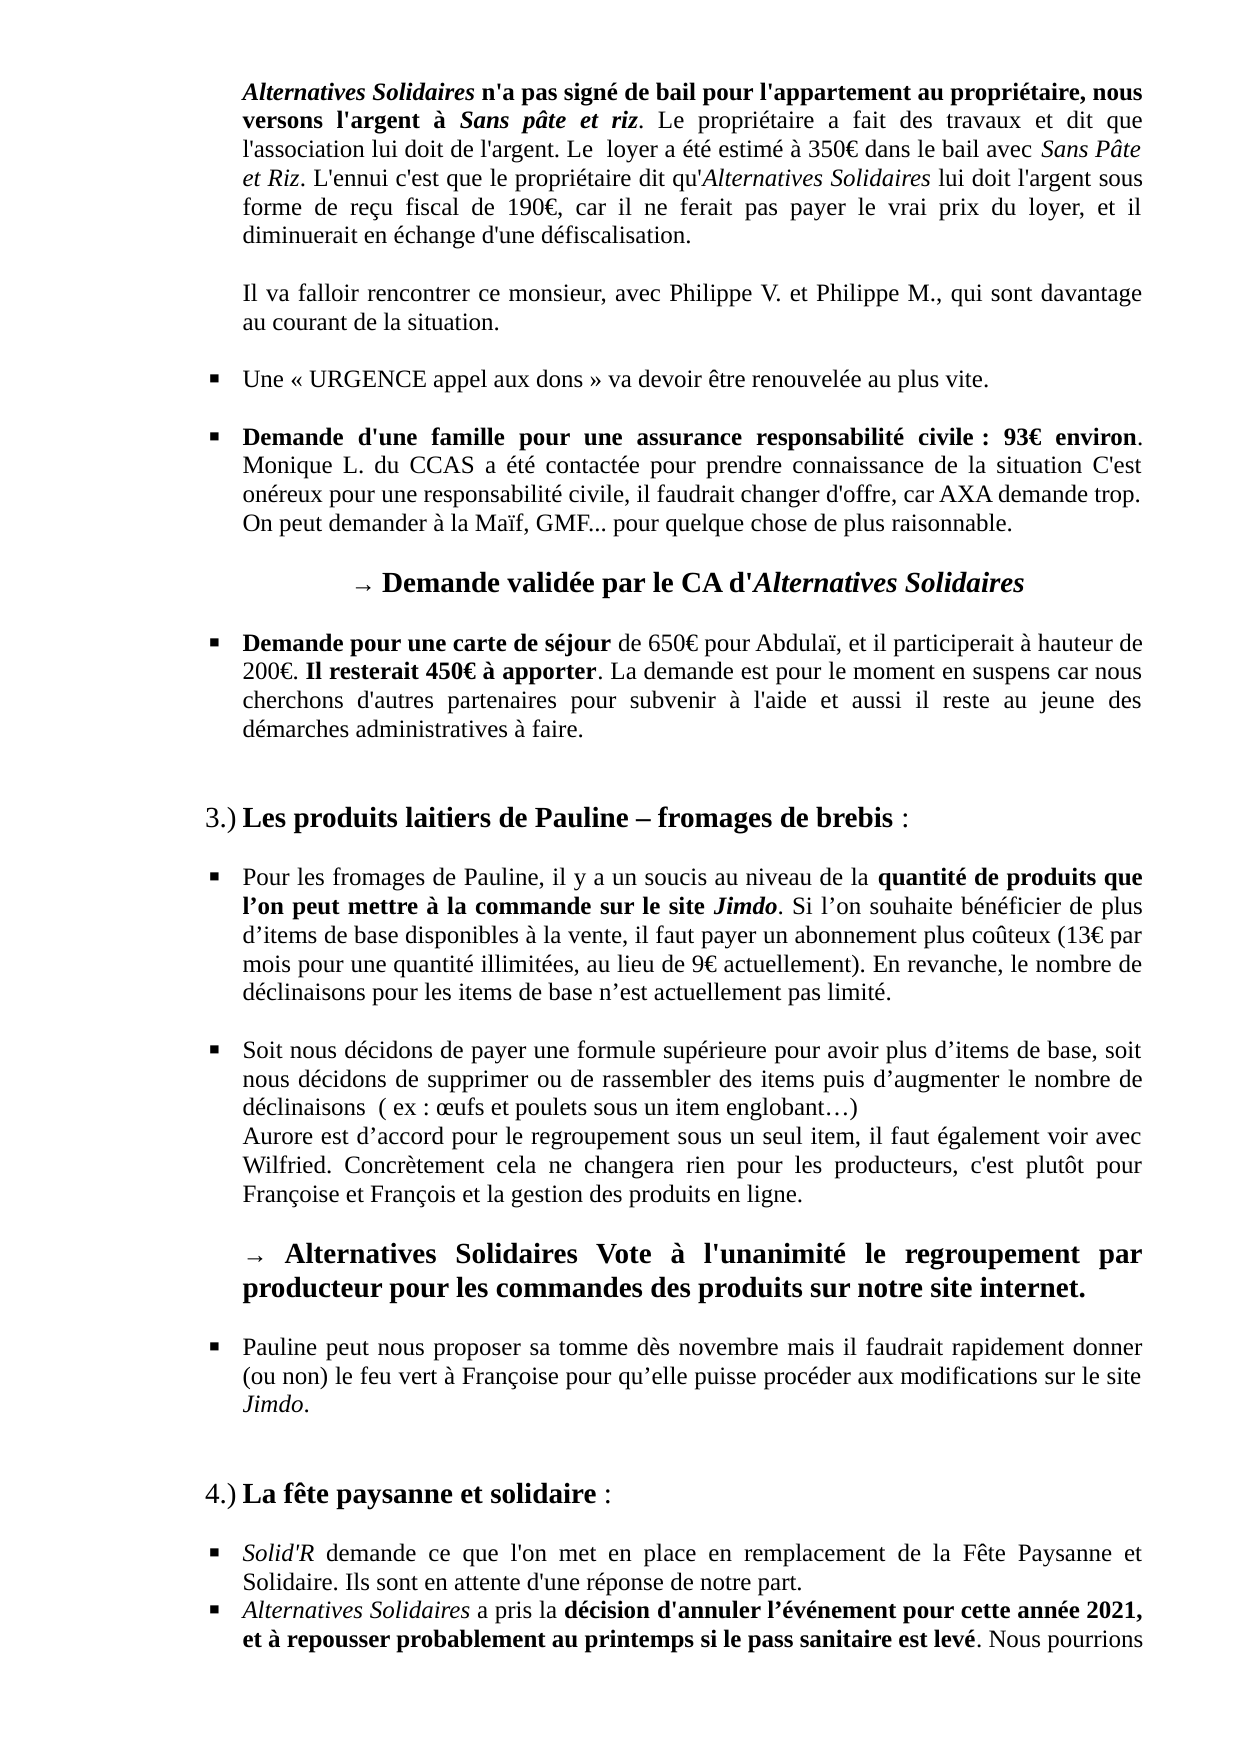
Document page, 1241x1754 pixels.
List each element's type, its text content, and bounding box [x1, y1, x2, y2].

list Alternatives Solidaires n'a pas signé de bail pour l'appartement au propriétaire, nous versons l'argent à Sans pâte et riz. Le propriétaire a fait des travaux et dit que l'association lui doit de l'argent. Le loyer a été estimé à 350€ dans le bail avec Sans Pâte et Riz. L'ennui c'est que le propriétaire dit qu'Alternatives Solidaires lui doit l'argent sous forme de reçu fiscal de 190€, car il ne ferait pas payer le vrai prix du loyer, et il diminuerait en échange d'une défiscalisation. [205, 77, 1143, 249]
list → Alternatives Solidaires Vote à l'unanimité le regroupement par producteur pour les commandes des produits sur notre site internet. [205, 1236, 1143, 1303]
list Pour les fromages de Pauline, il y a un soucis au niveau de la quantité de produits que l’on peut mettre à la commande sur le site Jimdo. Si l’on souhaite bénéficier de plus d’items de base disponibles à la vente, il faut payer un abonnement plus coûteux (13€ par mois pour une quantité illimitées, au lieu de 9€ actuellement). En revanche, le nombre de déclinaisons pour les items de base n’est actuellement pas limité. [205, 862, 1143, 1006]
list Demande pour une carte de séjour de 650€ pour Abdulaï, et il participerait à hauteur de 200€. Il resterait 450€ à apporter. La demande est pour le moment en suspens car nous cherchons d'autres partenaires pour subvenir à l'aide et aussi il reste au jeune des démarches administratives à faire. [205, 628, 1143, 743]
list Alternatives Solidaires a pris la décision d'annuler l’événement pour cette année 2021, et à repousser probablement au printemps si le pass sanitaire est levé. Nous pourrions [205, 1596, 1143, 1653]
list Aurore est d’accord pour le regroupement sous un seul item, il faut également voir avec Wilfried. Concrètement cela ne changera rien pour les producteurs, c'est plutôt pour Françoise et François et la gestion des produits en ligne. [205, 1121, 1143, 1207]
list Solid'R demande ce que l'on met en place en remplacement de la Fête Paysanne et Solidaire. Ils sont en attente d'une réponse de notre part. [205, 1538, 1143, 1596]
list On peut demander à la Maïf, GMF... pour quelque chose de plus raisonnable. [205, 508, 1143, 537]
list Soit nous décidons de payer une formule supérieure pour avoir plus d’items de base, soit nous décidons de supprimer ou de rassembler des items puis d’augmenter le nombre de déclinaisons ( ex : œufs et poulets sous un item englobant…) [205, 1035, 1143, 1121]
list Les produits laitiers de Pauline – fromages de brebis : [205, 800, 1143, 834]
list → Demande validée par le CA d'Alternatives Solidaires [205, 565, 1143, 599]
list La fête paysanne et solidaire : [205, 1476, 1143, 1509]
list Il va falloir rencontrer ce monsieur, avec Philippe V. et Philippe M., qui sont davantage au courant de la situation. [205, 278, 1143, 335]
list Demande d'une famille pour une assurance responsabilité civile : 93€ environ. Monique L. du CCAS a été contactée pour prendre connaissance de la situation C'est onéreux pour une responsabilité civile, il faudrait changer d'offre, car AXA demande trop. [205, 422, 1143, 508]
list Pauline peut nous proposer sa tomme dès novembre mais il faudrait rapidement donner (ou non) le feu vert à Françoise pour qu’elle puisse procéder aux modifications sur le site Jimdo. [205, 1332, 1143, 1418]
list Une « URGENCE appel aux dons » va devoir être renouvelée au plus vite. [205, 364, 1143, 393]
